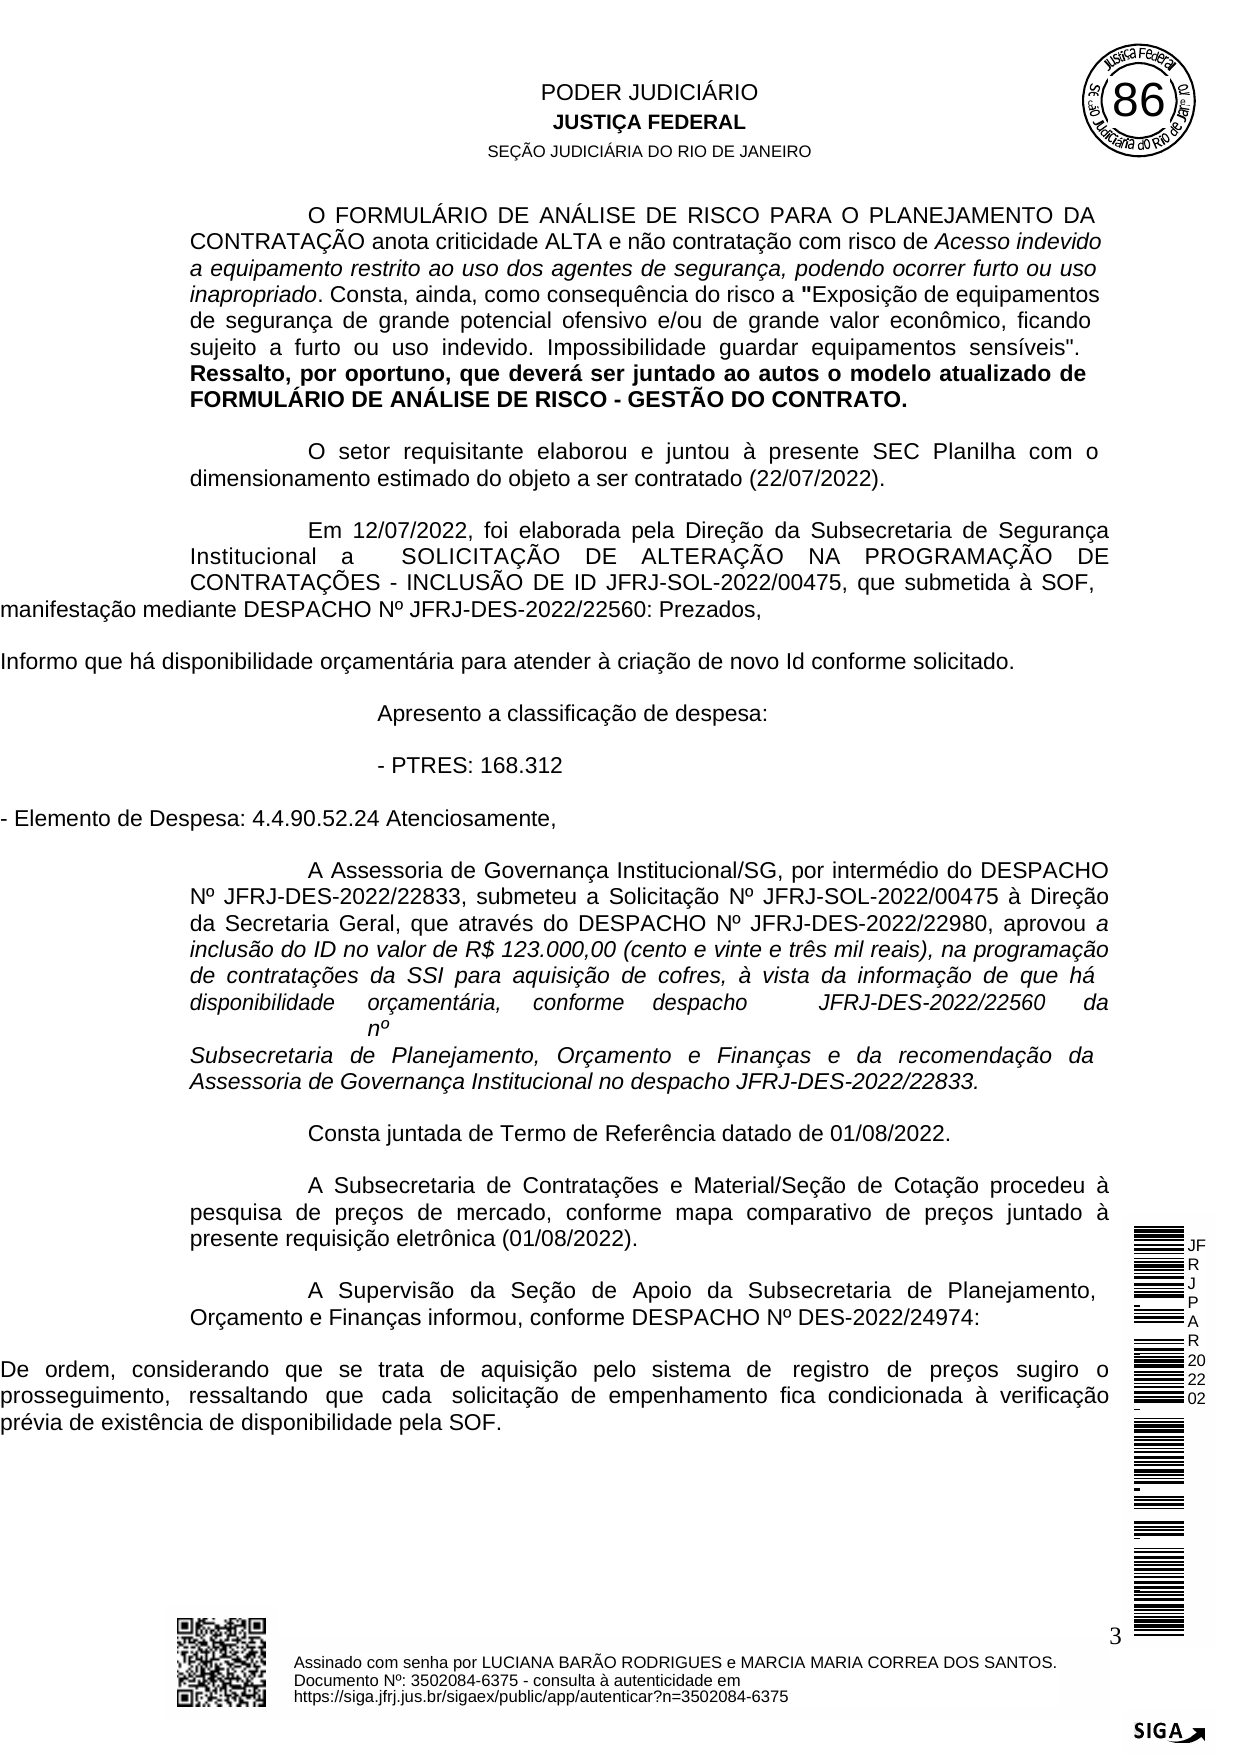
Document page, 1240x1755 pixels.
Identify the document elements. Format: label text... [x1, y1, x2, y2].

text JFRJPAR202202806A [1187, 1236, 1206, 1407]
text A Supervisão da Seção de Apoio da Subsecretaria de Planejamento, Orçamento e Finanças informou, conforme DESPACHO Nº DES-2022/24974: [189, 1277, 1109, 1330]
text obteve a seguinte manifestação mediante DESPACHO Nº JFRJ-DES-2022/22560: Prezados, [0, 596, 1109, 622]
text ç [1088, 97, 1100, 106]
text CONTRATAÇÃO anota criticidade ALTA e não contratação com risco de Acesso indevido a equipamento restrito ao uso dos agentes de segurança, podendo ocorrer furto ou uso inapropriado. Consta, ainda, como consequência do risco a "Exposição de equipamentos de segurança de grande potencial ofensivo e/ou de grande valor econômico, ficando sujeito a furto ou uso indevido. Impossibilidade guardar equipamentos sensíveis". Ressalto, por oportuno, que deverá ser juntado ao autos o modelo atualizado de FORMULÁRIO DE ANÁLISE DE RISCO - GESTÃO DO CONTRATO. [189, 228, 1109, 413]
text JFRJ-DES-2022/22560 da [819, 989, 1239, 1015]
text Em 12/07/2022, foi elaborada pela Direção da Subsecretaria de Segurança Institucional a SOLICITAÇÃO DE ALTERAÇÃO NA PROGRAMAÇÃO DE CONTRATAÇÕES - INCLUSÃO DE ID JFRJ-SOL-2022/00475, que submetida à SOF, [189, 517, 1109, 596]
text O setor requisitante elaborou e juntou à presente SEC Planilha com o dimensionamento estimado do objeto a ser contratado (22/07/2022). [189, 438, 1109, 491]
text A Subsecretaria de Contratações e Material/Seção de Cotação procedeu à pesquisa de preços de mercado, conforme mapa comparativo de preços juntado à presente requisição eletrônica (01/08/2022). [189, 1172, 1109, 1251]
text e [1180, 96, 1192, 105]
text Subsecretaria de Planejamento, Orçamento e Finanças e da recomendação da Assessoria de Governança Institucional no despacho JFRJ-DES-2022/22833. [189, 1042, 1109, 1094]
text Informo que há disponibilidade orçamentária para atender à criação de novo Id conforme solicitado. [0, 648, 1109, 674]
text Consta juntada de Termo de Referência datado de 01/08/2022. [308, 1120, 1239, 1147]
text - Elemento de Despesa: 4.4.90.52.24 Atenciosamente, [0, 805, 875, 831]
text De ordem, considerando que se trata de aquisição pelo sistema de registro de preços sugiro o prosseguimento, ressaltando que cada solicitação de empenhamento fica condicionada à verificação prévia de existência de disponibilidade pela SOF. [0, 1356, 1109, 1435]
text A Assessoria de Governança Institucional/SG, por intermédio do DESPACHO Nº JFRJ-DES-2022/22833, submeteu a Solicitação Nº JFRJ-SOL-2022/00475 à Direção da Secretaria Geral, que através do DESPACHO Nº JFRJ-DES-2022/22980, aprovou a inclusão do ID no valor de R$ 123.000,00 (cento e vinte e três mil reais), na programação de contratações da SSI para aquisição de cofres, à vista da informação de que há [189, 857, 1109, 989]
text - PTRES: 168.312 [377, 752, 1239, 779]
text Apresento a classificação de despesa: [377, 700, 1239, 727]
text O FORMULÁRIO DE ANÁLISE DE RISCO PARA O PLANEJAMENTO DA [308, 202, 1239, 228]
text disponibilidade orçamentária, conforme despacho nº [189, 989, 797, 1042]
